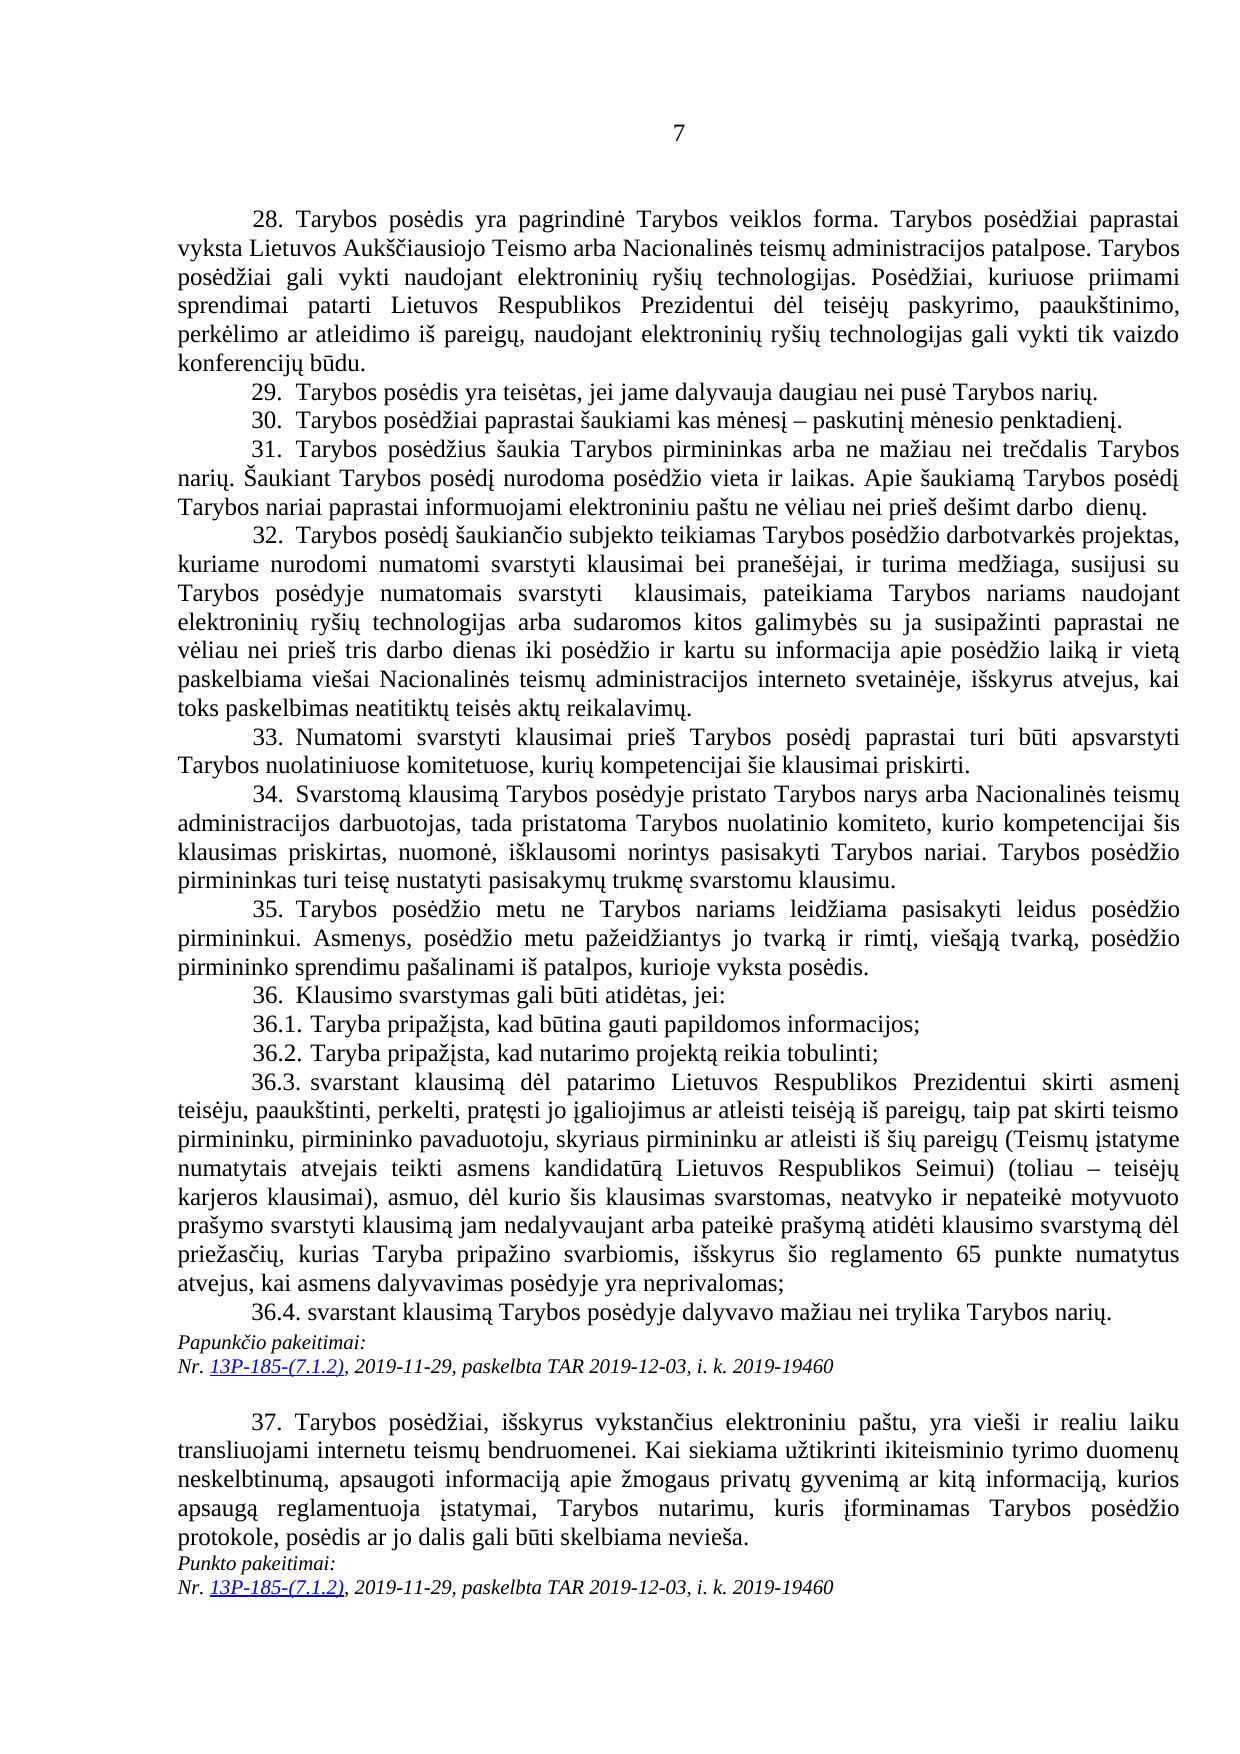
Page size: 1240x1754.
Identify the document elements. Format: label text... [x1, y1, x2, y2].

text 29. Tarybos posėdis yra teisėtas, jei jame dalyvauja daugiau nei pusė Tarybos narių. [177, 377, 1181, 406]
text 32. Tarybos posėdį šaukiančio subjekto teikiamas Tarybos posėdžio darbotvarkės projektas, kuriame nurodomi numatomi svarstyti klausimai bei pranešėjai, ir turima medžiaga, susijusi su Tarybos posėdyje numatomais svarstyti klausimais, pateikiama Tarybos nariams naudojant elektroninių ryšių technologijas arba sudaromos kitos galimybės su ja susipažinti paprastai ne vėliau nei prieš tris darbo dienas iki posėdžio ir kartu su informacija apie posėdžio laiką ir vietą paskelbiama viešai Nacionalinės teismų administracijos interneto svetainėje, išskyrus atvejus, kai toks paskelbimas neatitiktų teisės aktų reikalavimų. [177, 521, 1181, 722]
text 36. Klausimo svarstymas gali būti atidėtas, jei: [177, 981, 1181, 1009]
text 28. Tarybos posėdis yra pagrindinė Tarybos veiklos forma. Tarybos posėdžiai paprastai vyksta Lietuvos Aukščiausiojo Teismo arba Nacionalinės teismų administracijos patalpose. Tarybos posėdžiai gali vykti naudojant elektroninių ryšių technologijas. Posėdžiai, kuriuose priimami sprendimai patarti Lietuvos Respublikos Prezidentui dėl teisėjų paskyrimo, paaukštinimo, perkėlimo ar atleidimo iš pareigų, naudojant elektroninių ryšių technologijas gali vykti tik vaizdo konferencijų būdu. [177, 204, 1181, 377]
text 31. Tarybos posėdžius šaukia Tarybos pirmininkas arba ne mažiau nei trečdalis Tarybos narių. Šaukiant Tarybos posėdį nurodoma posėdžio vieta ir laikas. Apie šaukiamą Tarybos posėdį Tarybos nariai paprastai informuojami elektroniniu paštu ne vėliau nei prieš dešimt darbo dienų. [177, 434, 1181, 521]
text 36.2. Taryba pripažįsta, kad nutarimo projektą reikia tobulinti; [252, 1038, 1181, 1067]
text 37. Tarybos posėdžiai, išskyrus vykstančius elektroniniu paštu, yra vieši ir realiu laiku transliuojami internetu teismų bendruomenei. Kai siekiama užtikrinti ikiteisminio tyrimo duomenų neskelbtinumą, apsaugoti informaciją apie žmogaus privatų gyvenimą ar kitą informaciją, kurios apsaugą reglamentuoja įstatymai, Tarybos nutarimu, kuris įforminamas Tarybos posėdžio protokole, posėdis ar jo dalis gali būti skelbiama nevieša. [177, 1407, 1181, 1551]
text Nr. 13P-185-(7.1.2), 2019-11-29, paskelbta TAR 2019-12-03, i. k. 2019-19460 [177, 1354, 1181, 1378]
text Nr. 13P-185-(7.1.2), 2019-11-29, paskelbta TAR 2019-12-03, i. k. 2019-19460 [177, 1574, 1181, 1599]
text 33. Numatomi svarstyti klausimai prieš Tarybos posėdį paprastai turi būti apsvarstyti Tarybos nuolatiniuose komitetuose, kurių kompetencijai šie klausimai priskirti. [177, 722, 1181, 779]
text 35. Tarybos posėdžio metu ne Tarybos nariams leidžiama pasisakyti leidus posėdžio pirmininkui. Asmenys, posėdžio metu pažeidžiantys jo tvarką ir rimtį, viešąją tvarką, posėdžio pirmininko sprendimu pašalinami iš patalpos, kurioje vyksta posėdis. [177, 894, 1181, 981]
text 34. Svarstomą klausimą Tarybos posėdyje pristato Tarybos narys arba Nacionalinės teismų administracijos darbuotojas, tada pristatoma Tarybos nuolatinio komiteto, kurio kompetencijai šis klausimas priskirtas, nuomonė, išklausomi norintys pasisakyti Tarybos nariai. Tarybos posėdžio pirmininkas turi teisę nustatyti pasisakymų trukmę svarstomu klausimu. [177, 779, 1181, 894]
text 30. Tarybos posėdžiai paprastai šaukiami kas mėnesį – paskutinį mėnesio penktadienį. [177, 406, 1181, 434]
text Punkto pakeitimai: [177, 1551, 1181, 1574]
text 36.3. svarstant klausimą dėl patarimo Lietuvos Respublikos Prezidentui skirti asmenį teisėju, paaukštinti, perkelti, pratęsti jo įgaliojimus ar atleisti teisėją iš pareigų, taip pat skirti teismo pirmininku, pirmininko pavaduotoju, skyriaus pirmininku ar atleisti iš šių pareigų (Teismų įstatyme numatytais atvejais teikti asmens kandidatūrą Lietuvos Respublikos Seimui) (toliau – teisėjų karjeros klausimai), asmuo, dėl kurio šis klausimas svarstomas, neatvyko ir nepateikė motyvuoto prašymo svarstyti klausimą jam nedalyvaujant arba pateikė prašymą atidėti klausimo svarstymą dėl priežasčių, kurias Taryba pripažino svarbiomis, išskyrus šio reglamento 65 punkte numatytus atvejus, kai asmens dalyvavimas posėdyje yra neprivalomas; [177, 1067, 1181, 1297]
text Papunkčio pakeitimai: [177, 1330, 1181, 1354]
text 36.4. svarstant klausimą Tarybos posėdyje dalyvavo mažiau nei trylika Tarybos narių. [177, 1297, 1181, 1326]
text 36.1. Taryba pripažįsta, kad būtina gauti papildomos informacijos; [252, 1009, 1181, 1038]
